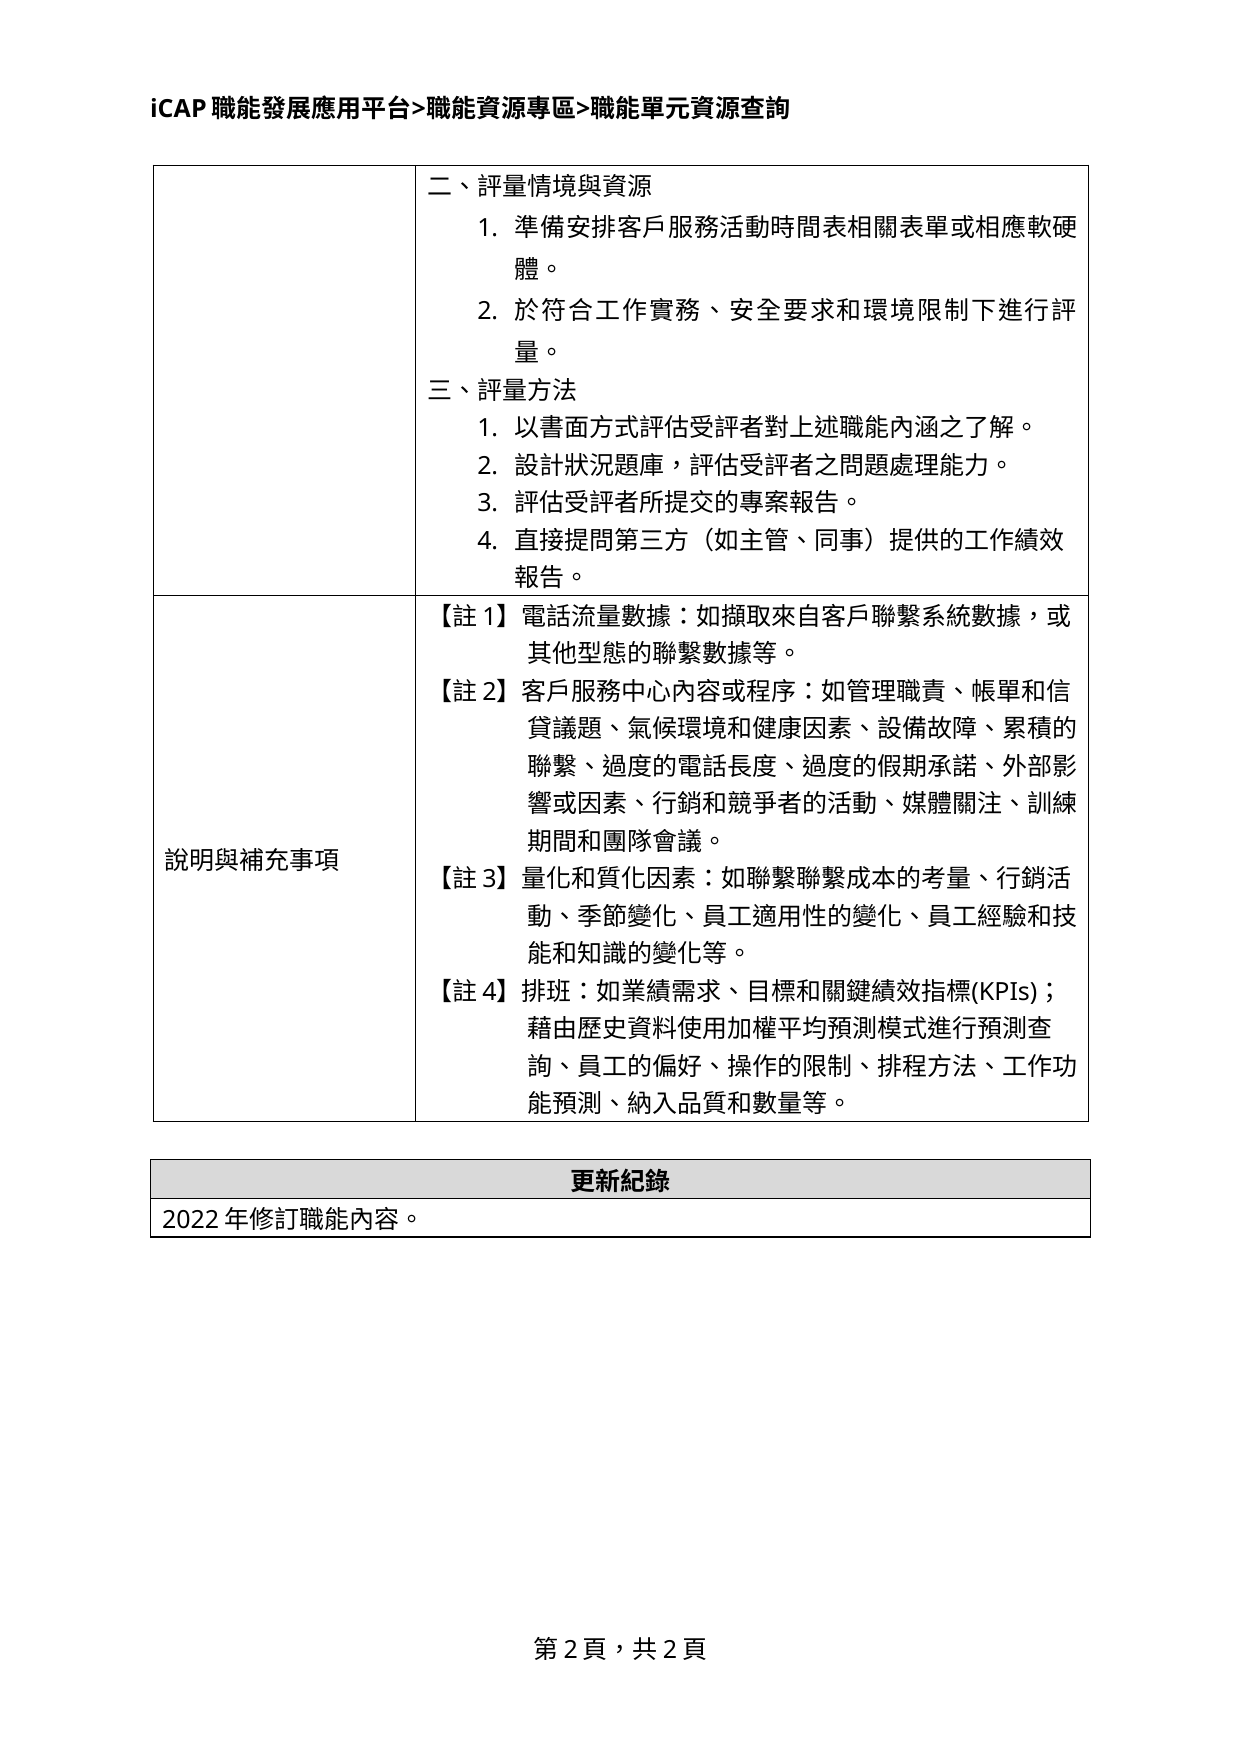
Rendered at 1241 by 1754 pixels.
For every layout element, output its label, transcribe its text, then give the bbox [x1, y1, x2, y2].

table_header 更新紀錄 [151, 1160, 1090, 1198]
table_cell 說明與補充事項 [154, 596, 415, 1121]
table_cell 一、評量證據 能分析電話流量數據，完成檢視預測和規劃勞動力需求。 能具備安排客戶服務活動時間表相關知識與能力。 能遵循個人資料保護等相關法規。 二、評量情境與資源 準備安排客戶服務活動時間表相關表單或相應軟硬體。 於符合工作實務、安全要求和環境限制下進行評量。 三、評量方法 以書面方式評估受評者對上述職能內涵之了解。 設計狀況題庫，評估受評者之問題處理能力。 評估受評者所提交的專案報告。 直接提問第三方（如主管、同事）提供的工作績效報告。 [416, 166, 1088, 595]
table_cell 【註1】電話流量數據：如擷取來自客戶聯繫系統數據，或其他型態的聯繫數據等。 【註2】客戶服務中心內容或程序：如管理職責、帳單和信貸議題、氣候環境和健康因素、設備故障、累積的聯繫、過度的電話長度、過度的假期承諾、外部影響或因素、行銷和競爭者的活動、媒體關注、訓練期間和團隊會議。 【註3】量化和質化因素：如聯繫聯繫成本的考量、行銷活動、季節變化、員工適用性的變化、員工經驗和技能和知識的變化等。 【註4】排班：如業績需求、目標和關鍵績效指標(KPIs)；藉由歷史資料使用加權平均預測模式進行預測查詢、員工的偏好、操作的限制、排程方法、工作功能預測、納入品質和數量等。 [416, 596, 1088, 1121]
table_cell 2022年修訂職能內容。 [151, 1199, 1090, 1236]
table_cell [154, 166, 415, 595]
